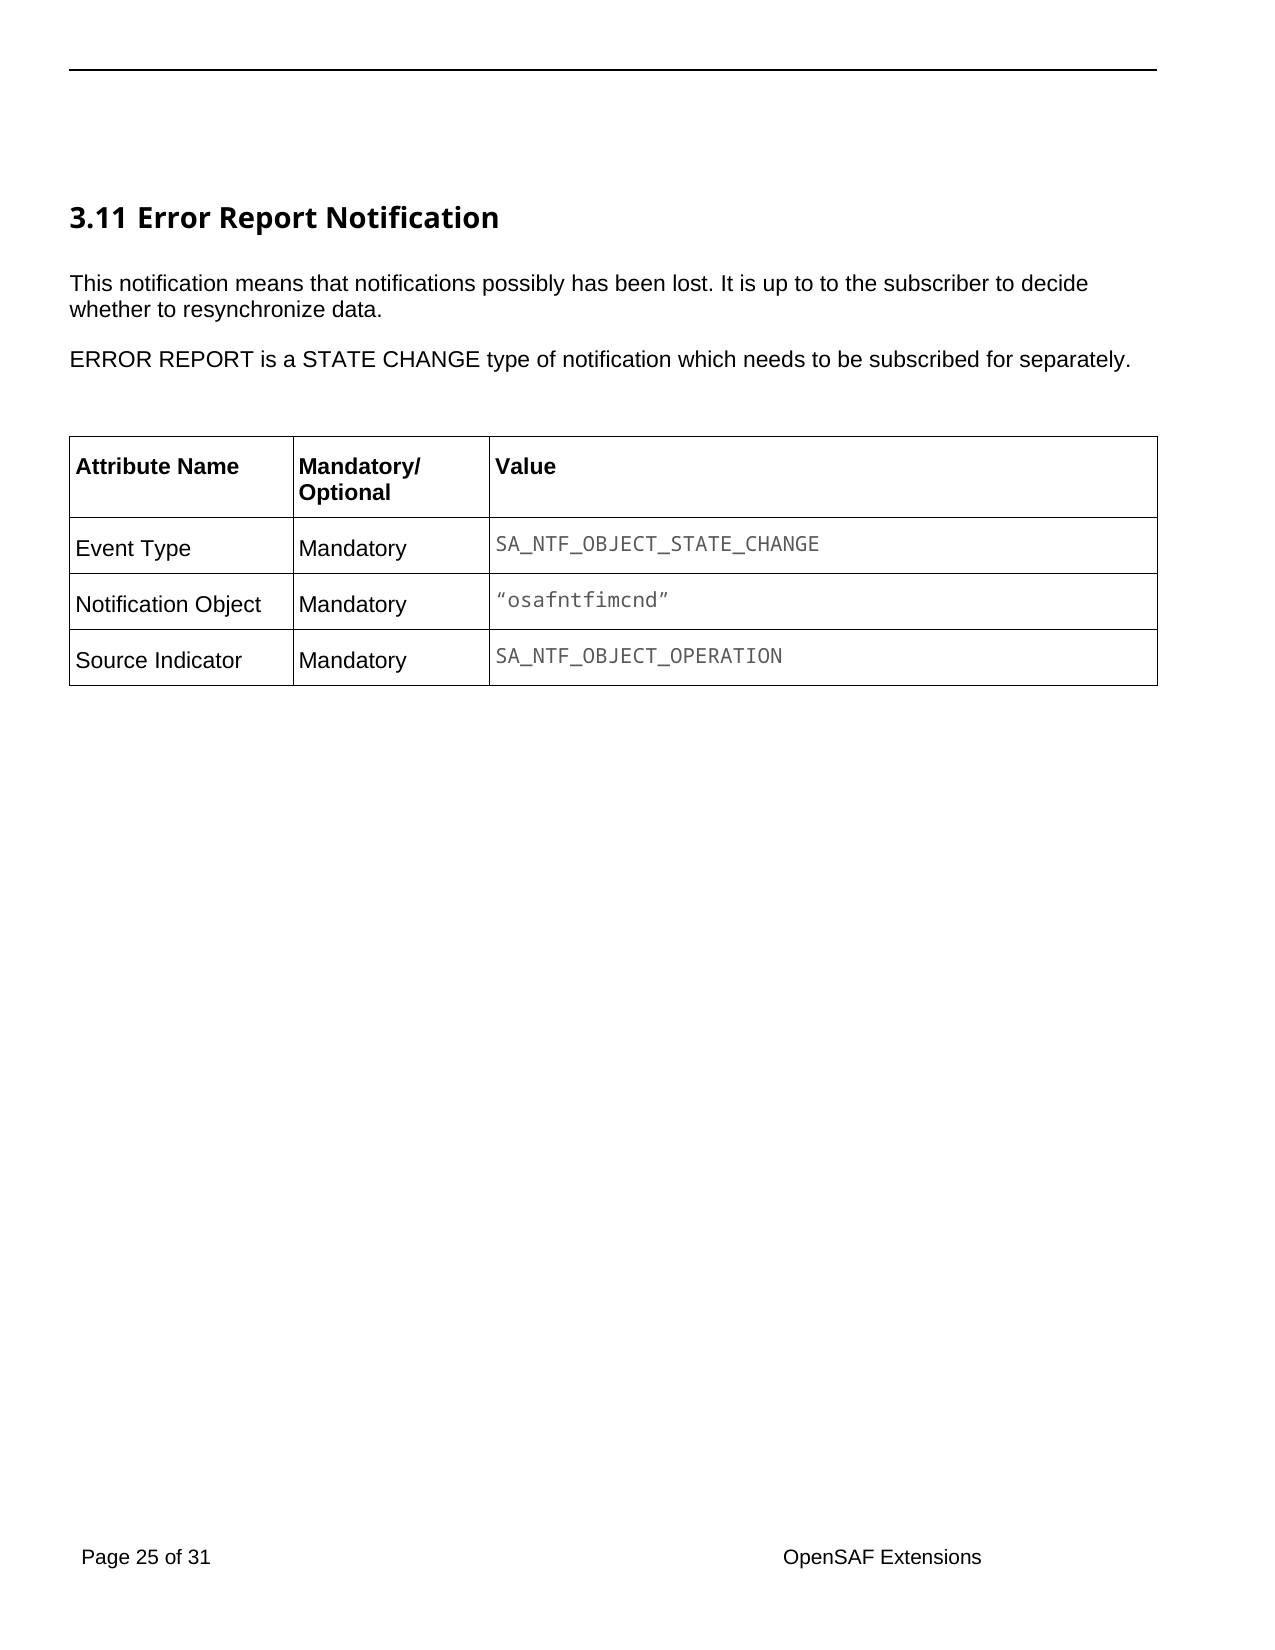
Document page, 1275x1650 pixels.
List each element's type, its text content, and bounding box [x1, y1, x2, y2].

text ERROR REPORT is a STATE CHANGE type of notification which needs to be subscribed for separately. [69, 347, 1157, 373]
table_cell Mandatory [294, 518, 489, 573]
table_cell Notification Object [70, 574, 293, 629]
table_cell SA_NTF_OBJECT_OPERATION [490, 630, 1157, 685]
table_cell Event Type [70, 518, 293, 573]
table_header Value [490, 437, 1157, 517]
table_cell Source Indicator [70, 630, 293, 685]
text This notification means that notifications possibly has been lost. It is up to to the subscriber to decide whether to resynchronize data. [69, 271, 1157, 322]
table_cell “osafntfimcnd” [490, 574, 1157, 629]
table_cell Mandatory [294, 574, 489, 629]
table_header Mandatory/Optional [294, 437, 489, 517]
table_cell Mandatory [294, 630, 489, 685]
table_cell SA_NTF_OBJECT_STATE_CHANGE [490, 518, 1157, 573]
table_header Attribute Name [70, 437, 293, 517]
subtitle Error Report Notification [69, 198, 1157, 237]
